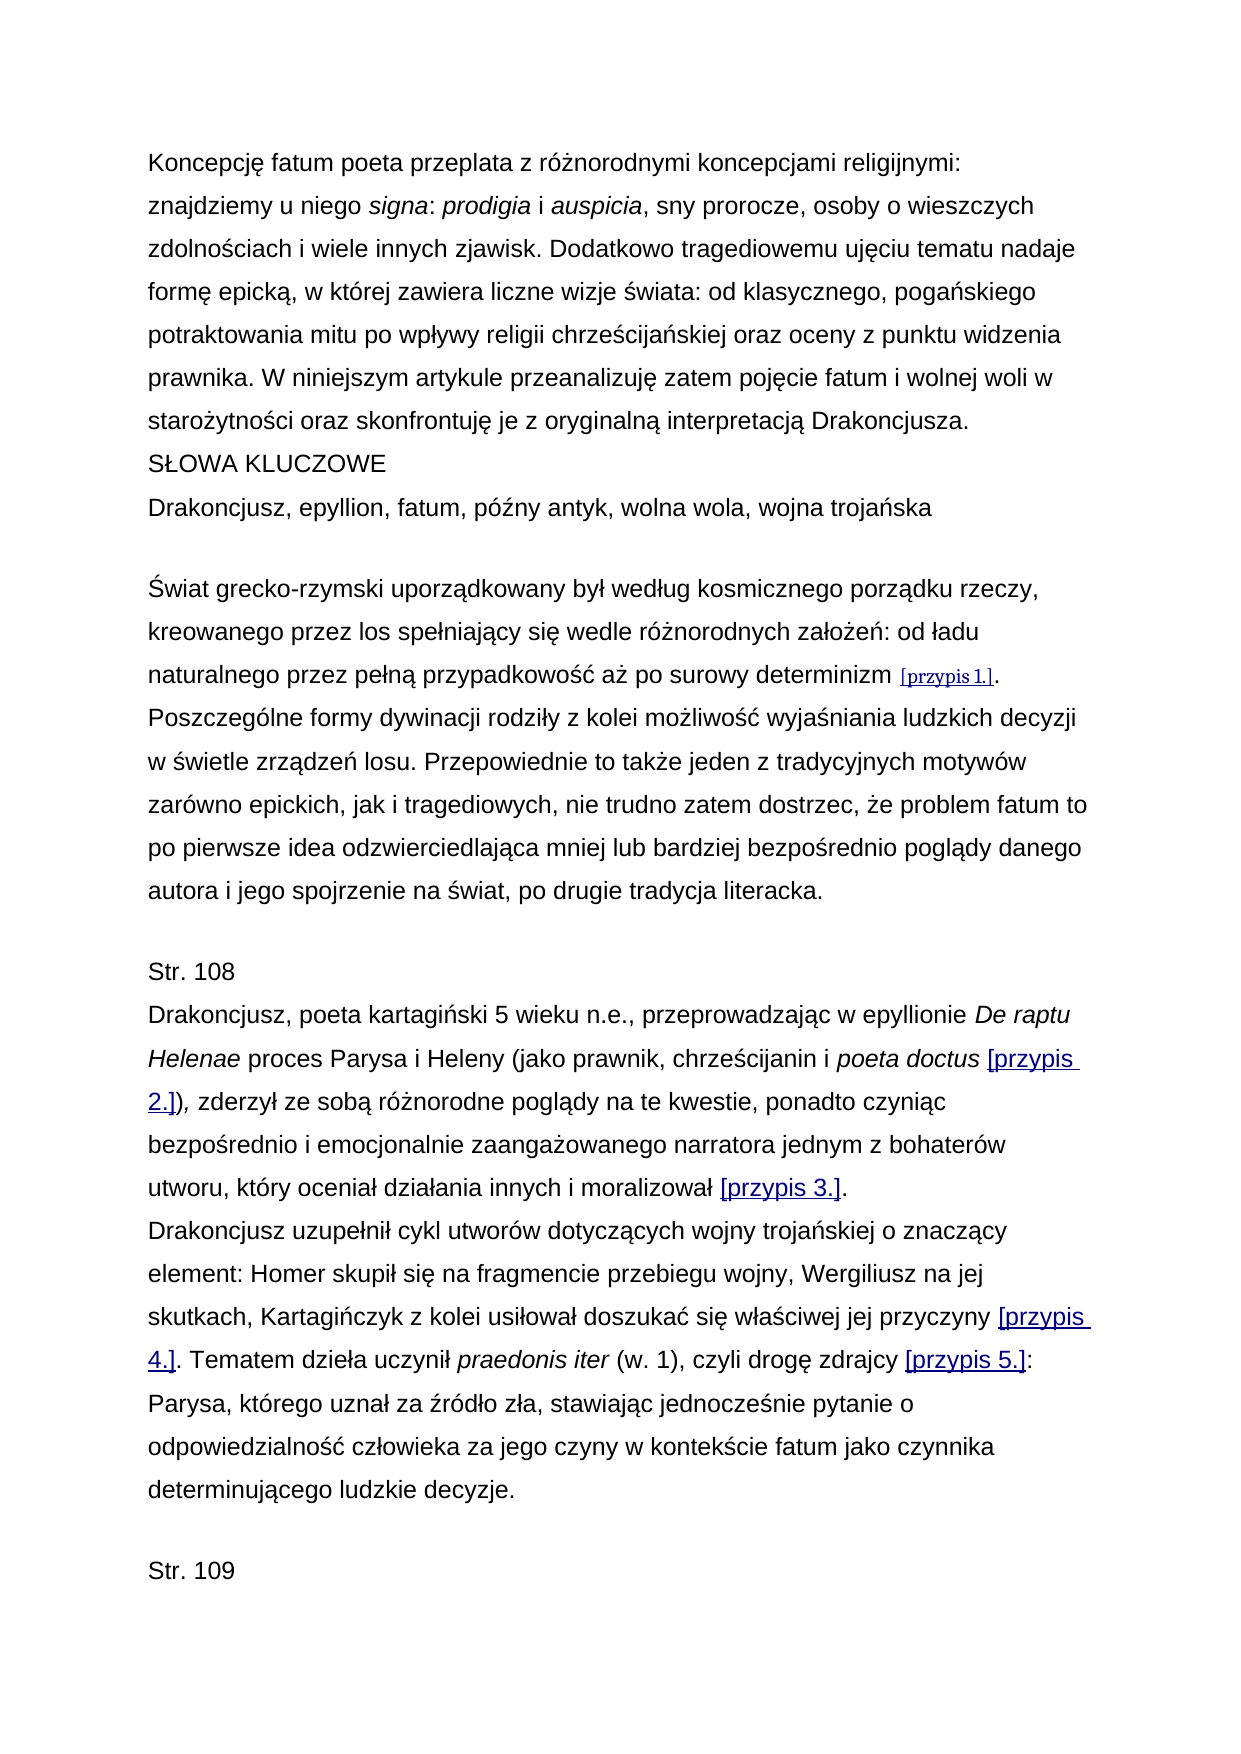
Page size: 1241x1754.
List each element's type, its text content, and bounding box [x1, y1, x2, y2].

text Drakoncjusz, poeta kartagiński 5 wieku n.e., przeprowadzając w epyllionie De raptu Helenae proces Parysa i Heleny (jako prawnik, chrześcijanin i poeta doctus [przypis 2.]), zderzył ze sobą różnorodne poglądy na te kwestie, ponadto czyniąc bezpośrednio i emocjonalnie zaangażowanego narratora jednym z bohaterów utworu, który oceniał działania innych i moralizował [przypis 3.]. [148, 1001, 1093, 1202]
text Drakoncjusz, epyllion, fatum, późny antyk, wolna wola, wojna trojańska [148, 493, 1093, 521]
text SŁOWA KLUCZOWE [148, 449, 1093, 478]
text Drakoncjusz uzupełnił cykl utworów dotyczących wojny trojańskiej o znaczący element: Homer skupił się na fragmencie przebiegu wojny, Wergiliusz na jej skutkach, Kartagińczyk z kolei usiłował doszukać się właściwej jej przyczyny [przypis 4.]. Tematem dzieła uczynił praedonis iter (w. 1), czyli drogę zdrajcy [przypis 5.]: Parysa, którego uznał za źródło zła, stawiając jednocześnie pytanie o odpowiedzialność człowieka za jego czyny w kontekście fatum jako czynnika determinującego ludzkie decyzje. [148, 1216, 1093, 1504]
text Świat grecko-rzymski uporządkowany był według kosmicznego porządku rzeczy, kreowanego przez los spełniający się wedle różnorodnych założeń: od ładu naturalnego przez pełną przypadkowość aż po surowy determinizm [przypis 1.]. Poszczególne formy dywinacji rodziły z kolei możliwość wyjaśniania ludzkich decyzji w świetle zrządzeń losu. Przepowiednie to także jeden z tradycyjnych motywów zarówno epickich, jak i tragediowych, nie trudno zatem dostrzec, że problem fatum to po pierwsze idea odzwierciedlająca mniej lub bardziej bezpośrednio poglądy danego autora i jego spojrzenie na świat, po drugie tradycja literacka. [148, 574, 1093, 905]
text Str. 108 [148, 957, 1093, 986]
text Str. 109 [148, 1556, 1093, 1585]
text Koncepcję fatum poeta przeplata z różnorodnymi koncepcjami religijnymi: znajdziemy u niego signa: prodigia i auspicia, sny prorocze, osoby o wieszczych zdolnościach i wiele innych zjawisk. Dodatkowo tragediowemu ujęciu tematu nadaje formę epicką, w której zawiera liczne wizje świata: od klasycznego, pogańskiego potraktowania mitu po wpływy religii chrześcijańskiej oraz oceny z punktu widzenia prawnika. W niniejszym artykule przeanalizuję zatem pojęcie fatum i wolnej woli w starożytności oraz skonfrontuję je z oryginalną interpretacją Drakoncjusza. [148, 148, 1093, 435]
